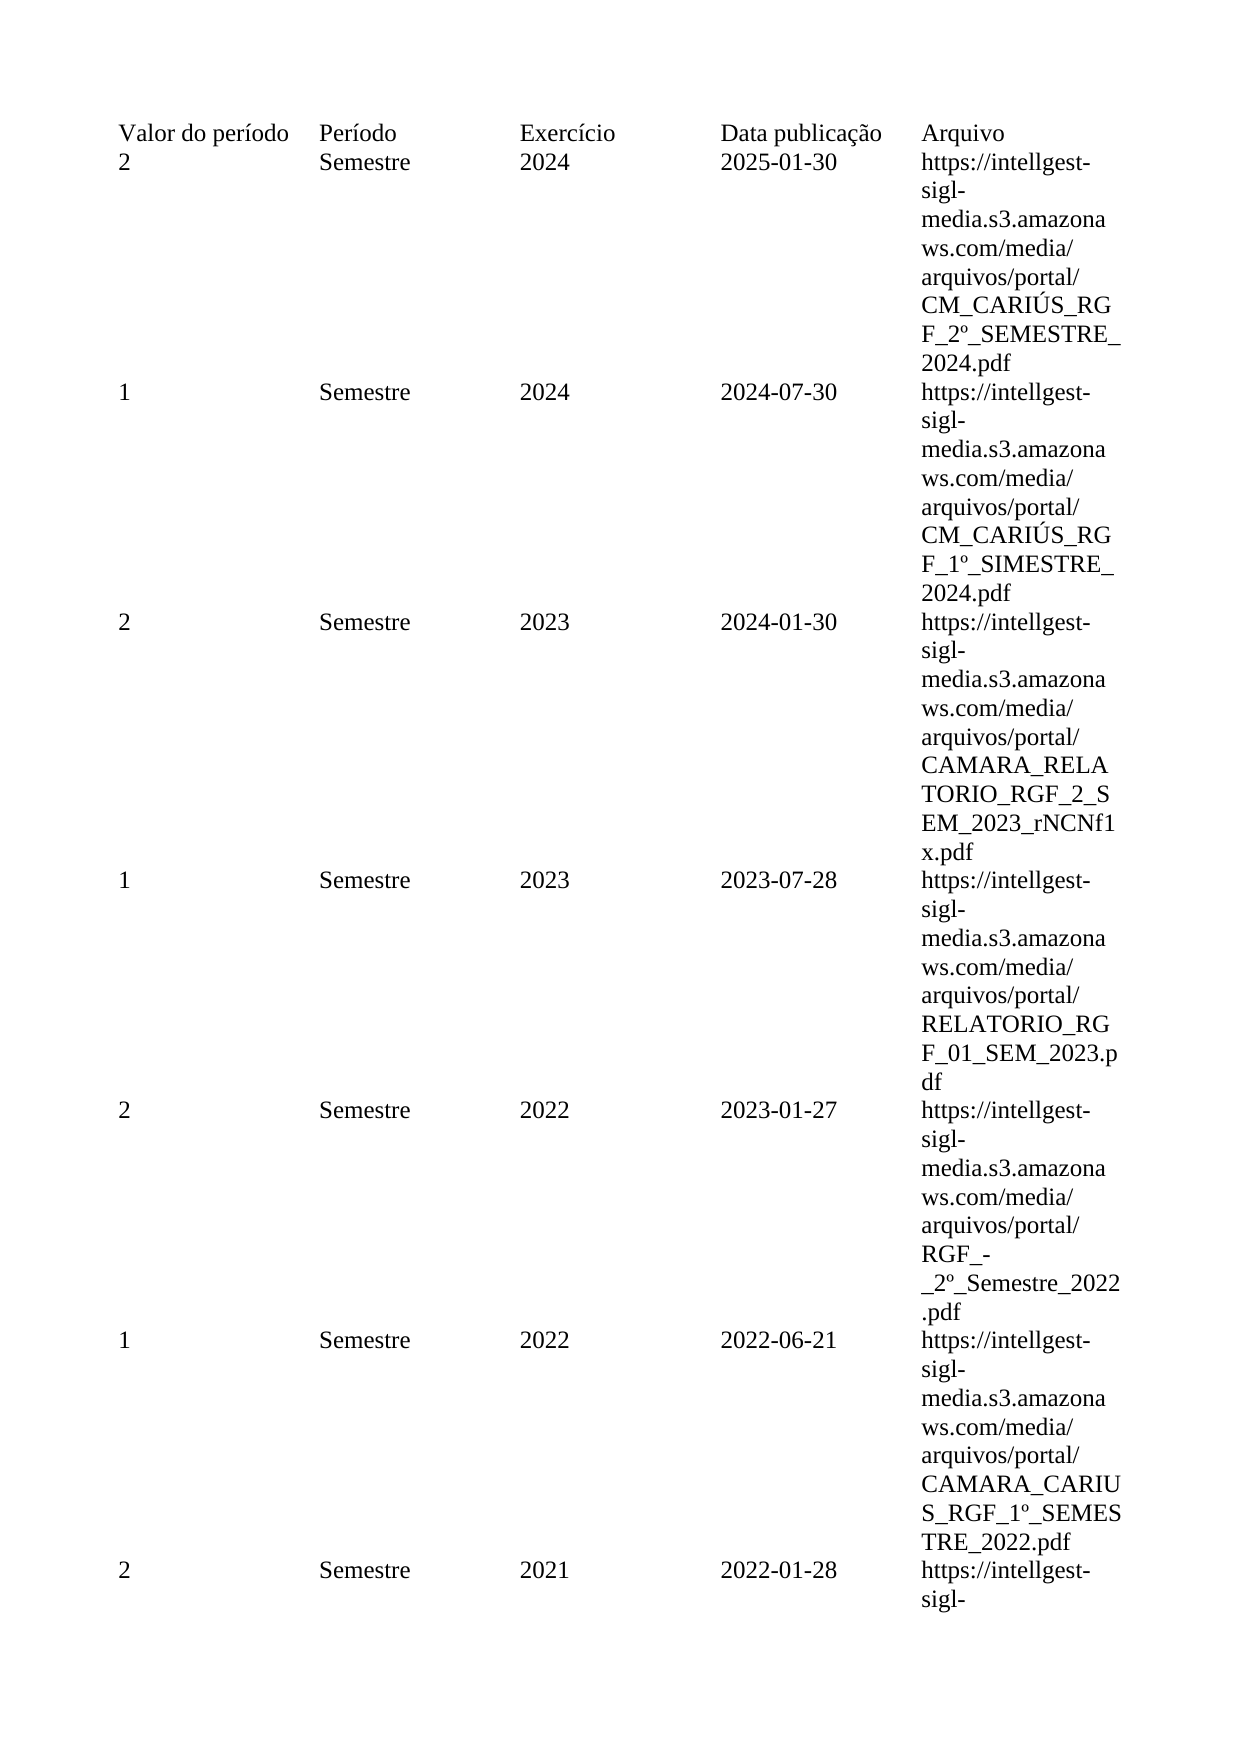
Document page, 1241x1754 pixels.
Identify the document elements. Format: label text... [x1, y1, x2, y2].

table_cell 2022-06-21 [720, 1326, 921, 1556]
table_cell Semestre [319, 147, 519, 377]
table_cell 2 [118, 147, 319, 377]
table_cell 2023-01-27 [720, 1096, 921, 1326]
table_cell 2024-01-30 [720, 607, 921, 866]
table_cell 1 [118, 377, 319, 607]
table_cell Semestre [319, 607, 519, 866]
table_cell https://intellgest-sigl- [921, 1556, 1122, 1613]
table_cell 2022 [520, 1096, 720, 1326]
table_cell 2 [118, 607, 319, 866]
table_cell Semestre [319, 1096, 519, 1326]
table_cell 2023-07-28 [720, 866, 921, 1096]
table_cell Semestre [319, 377, 519, 607]
table_header Período [319, 118, 519, 147]
table_cell 2024-07-30 [720, 377, 921, 607]
table_cell 1 [118, 1326, 319, 1556]
table_cell https://intellgest-sigl-media.s3.amazonaws.com/media/arquivos/portal/CAMARA_CARIUS_RGF_1º_SEMESTRE_2022.pdf [921, 1326, 1122, 1556]
table_cell 2 [118, 1096, 319, 1326]
table_cell https://intellgest-sigl-media.s3.amazonaws.com/media/arquivos/portal/CM_CARIÚS_RGF_2º_SEMESTRE_2024.pdf [921, 147, 1122, 377]
table_cell 2022 [520, 1326, 720, 1556]
table_header Exercício [520, 118, 720, 147]
table_cell https://intellgest-sigl-media.s3.amazonaws.com/media/arquivos/portal/CM_CARIÚS_RGF_1º_SIMESTRE_2024.pdf [921, 377, 1122, 607]
table_cell https://intellgest-sigl-media.s3.amazonaws.com/media/arquivos/portal/CAMARA_RELATORIO_RGF_2_SEM_2023_rNCNf1x.pdf [921, 607, 1122, 866]
table_cell 2022-01-28 [720, 1556, 921, 1613]
table_cell 2023 [520, 866, 720, 1096]
table_cell https://intellgest-sigl-media.s3.amazonaws.com/media/arquivos/portal/RELATORIO_RGF_01_SEM_2023.pdf [921, 866, 1122, 1096]
table_cell 2024 [520, 377, 720, 607]
table_cell 2024 [520, 147, 720, 377]
table_cell 2 [118, 1556, 319, 1613]
table_cell Semestre [319, 1326, 519, 1556]
table_cell 2023 [520, 607, 720, 866]
table_header Data publicação [720, 118, 921, 147]
table_cell 1 [118, 866, 319, 1096]
table_cell https://intellgest-sigl-media.s3.amazonaws.com/media/arquivos/portal/RGF_-_2º_Semestre_2022.pdf [921, 1096, 1122, 1326]
table_cell 2025-01-30 [720, 147, 921, 377]
table_header Arquivo [921, 118, 1122, 147]
table_cell Semestre [319, 1556, 519, 1613]
table_header Valor do período [118, 118, 319, 147]
table_cell Semestre [319, 866, 519, 1096]
table_cell 2021 [520, 1556, 720, 1613]
